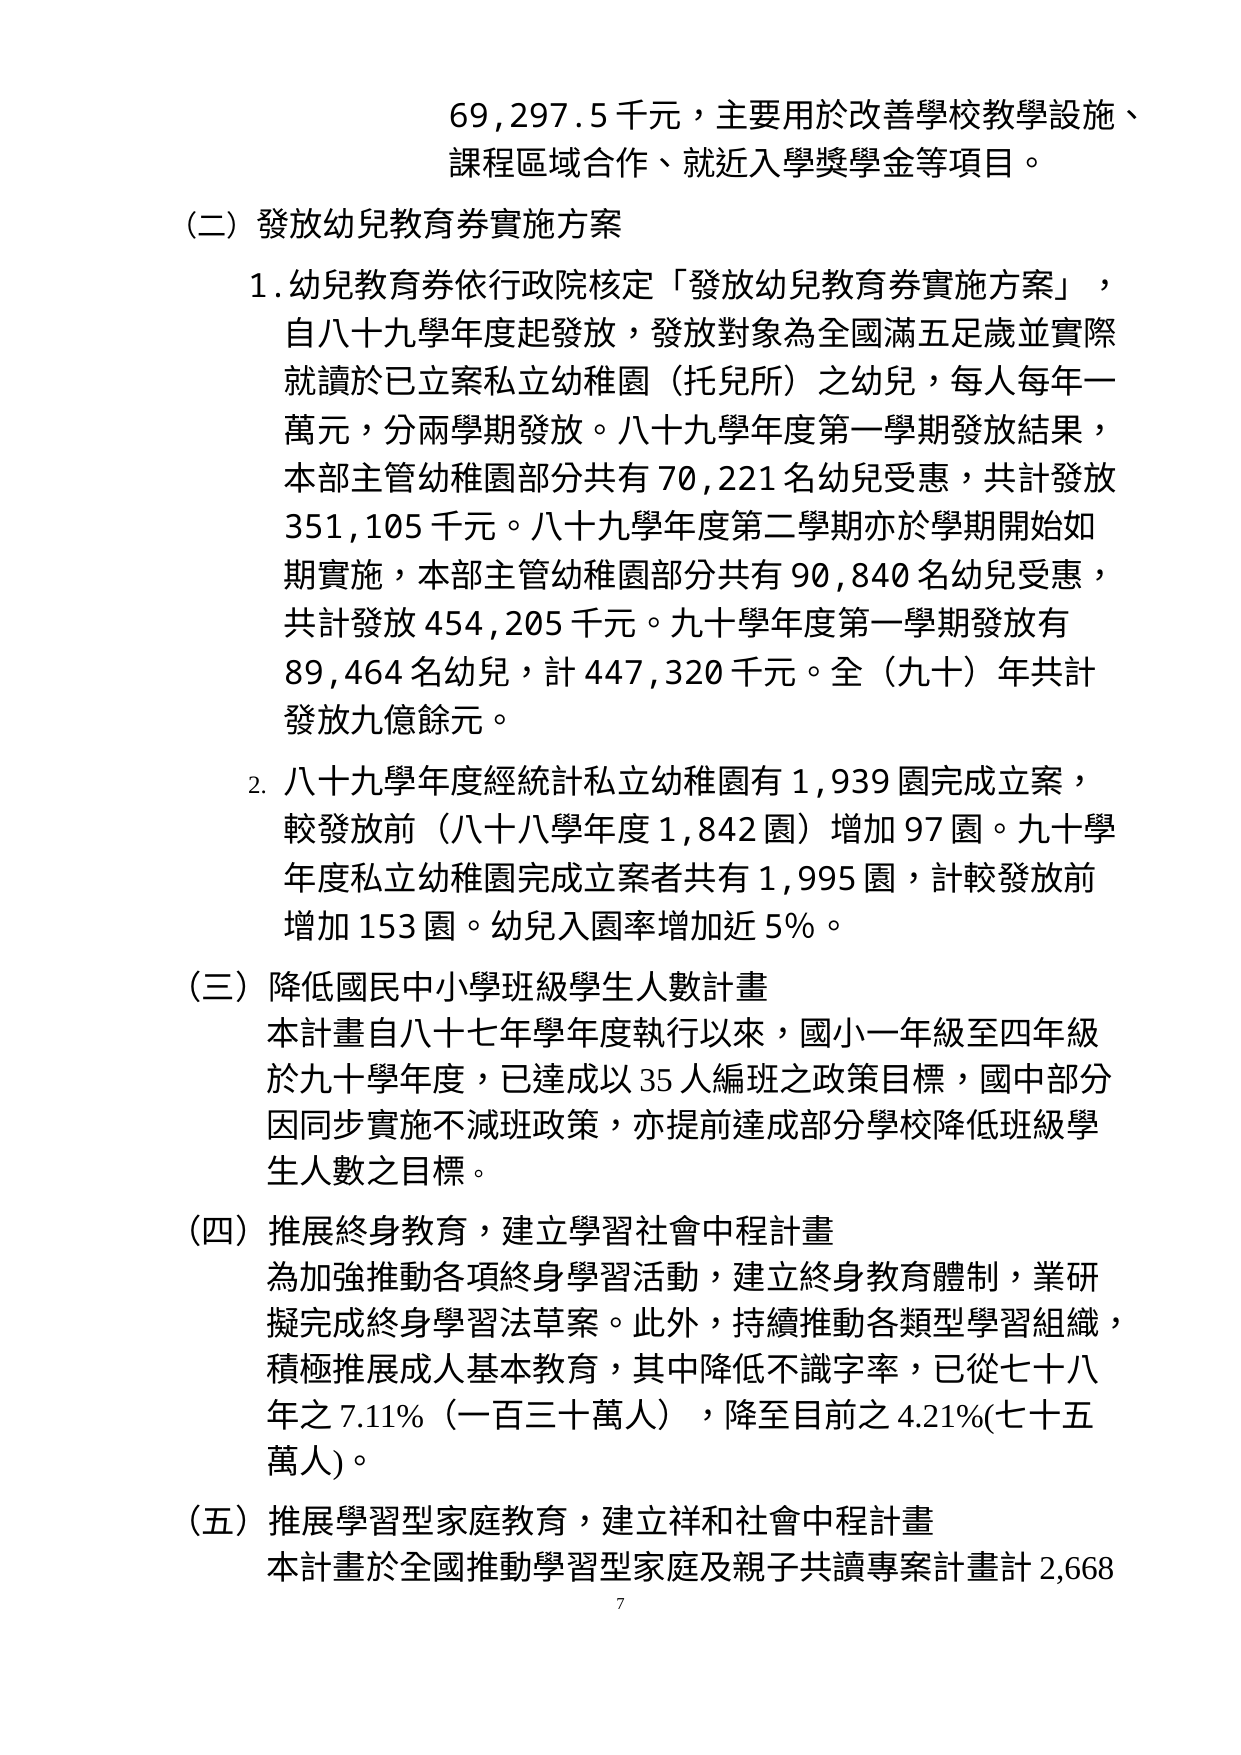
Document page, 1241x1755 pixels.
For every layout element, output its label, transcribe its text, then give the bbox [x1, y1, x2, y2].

text （四）推展終身教育，建立學習社會中程計畫 [118, 1205, 1122, 1253]
text 本計畫自八十七年學年度執行以來，國小一年級至四年級於九十學年度，已達成以35人編班之政策目標，國中部分因同步實施不減班政策，亦提前達成部分學校降低班級學生人數之目標。 [266, 1009, 1122, 1192]
list 幼兒教育券依行政院核定「發放幼兒教育券實施方案」，自八十九學年度起發放，發放對象為全國滿五足歲並實際就讀於已立案私立幼稚園（托兒所）之幼兒，每人每年一萬元，分兩學期發放。八十九學年度第一學期發放結果，本部主管幼稚園部分共有70,221名幼兒受惠，共計發放351,105千元。八十九學年度第二學期亦於學期開始如期實施，本部主管幼稚園部分共有90,840名幼兒受惠，共計發放454,205千元。九十學年度第一學期發放有89,464名幼兒，計447,320千元。全（九十）年共計發放九億餘元。 [248, 258, 1122, 742]
text （二）發放幼兒教育券實施方案 [118, 198, 1122, 246]
list 高中職社區化專案辦理學校計有公立學校78校，私立學校84校；一般辦理學校計有公立學校218校，私立學校125校。經費支出共計69,297.5千元，主要用於改善學校教學設施、課程區域合作、就近入學獎學金等項目。 [378, 89, 1122, 185]
text （三）降低國民中小學班級學生人數計畫 [118, 961, 1122, 1009]
list 八十九學年度經統計私立幼稚園有1,939園完成立案，較發放前（八十八學年度1,842園）增加97園。九十學年度私立幼稚園完成立案者共有1,995園，計較發放前增加153園。幼兒入園率增加近5％。 [248, 754, 1122, 948]
text （五）推展學習型家庭教育，建立祥和社會中程計畫 [118, 1495, 1122, 1543]
text 本計畫於全國推動學習型家庭及親子共讀專案計畫計2,668 [266, 1543, 1122, 1589]
text 為加強推動各項終身學習活動，建立終身教育體制，業研擬完成終身學習法草案。此外，持續推動各類型學習組織，積極推展成人基本教育，其中降低不識字率，已從七十八年之7.11%（一百三十萬人），降至目前之4.21%(七十五萬人)。 [266, 1253, 1122, 1482]
